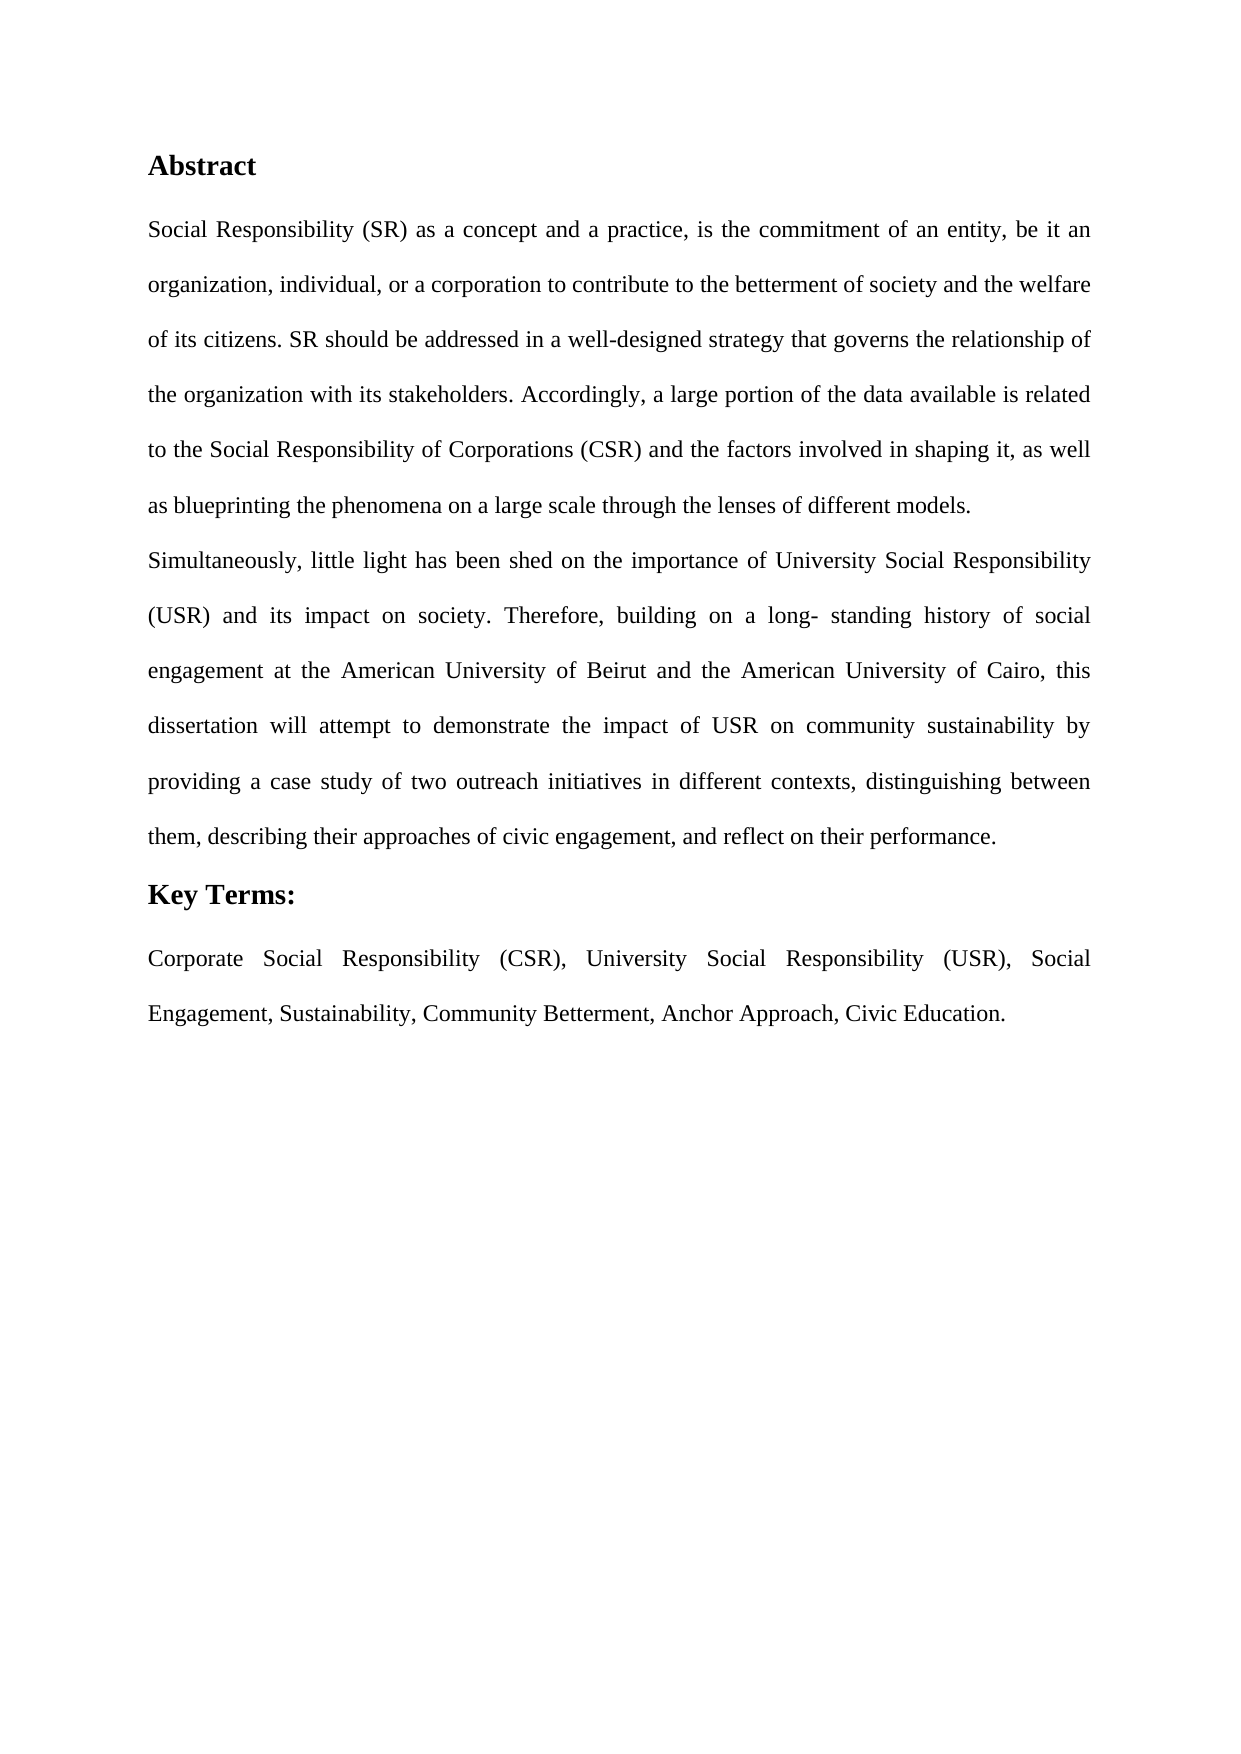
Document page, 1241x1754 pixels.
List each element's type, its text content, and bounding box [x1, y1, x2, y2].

text Corporate Social Responsibility (CSR), University Social Responsibility (USR), Social Engagement, Sustainability, Community Betterment, Anchor Approach, Civic Education. [148, 944, 1093, 1027]
text Key Terms: [148, 877, 1093, 911]
text Abstract [148, 148, 1093, 181]
text Social Responsibility (SR) as a concept and a practice, is the commitment of an entity, be it an organization, individual, or a corporation to contribute to the betterment of society and the welfare of its citizens. SR should be addressed in a well-designed strategy that governs the relationship of the organization with its stakeholders. Accordingly, a large portion of the data available is related to the Social Responsibility of Corporations (CSR) and the factors involved in shaping it, as well as blueprinting the phenomena on a large scale through the lenses of different models. [148, 215, 1093, 518]
text Simultaneously, little light has been shed on the importance of University Social Responsibility (USR) and its impact on society. Therefore, building on a long- standing history of social engagement at the American University of Beirut and the American University of Cairo, this dissertation will attempt to demonstrate the impact of USR on community sustainability by providing a case study of two outreach initiatives in different contexts, distinguishing between them, describing their approaches of civic engagement, and reflect on their performance. [148, 546, 1093, 849]
